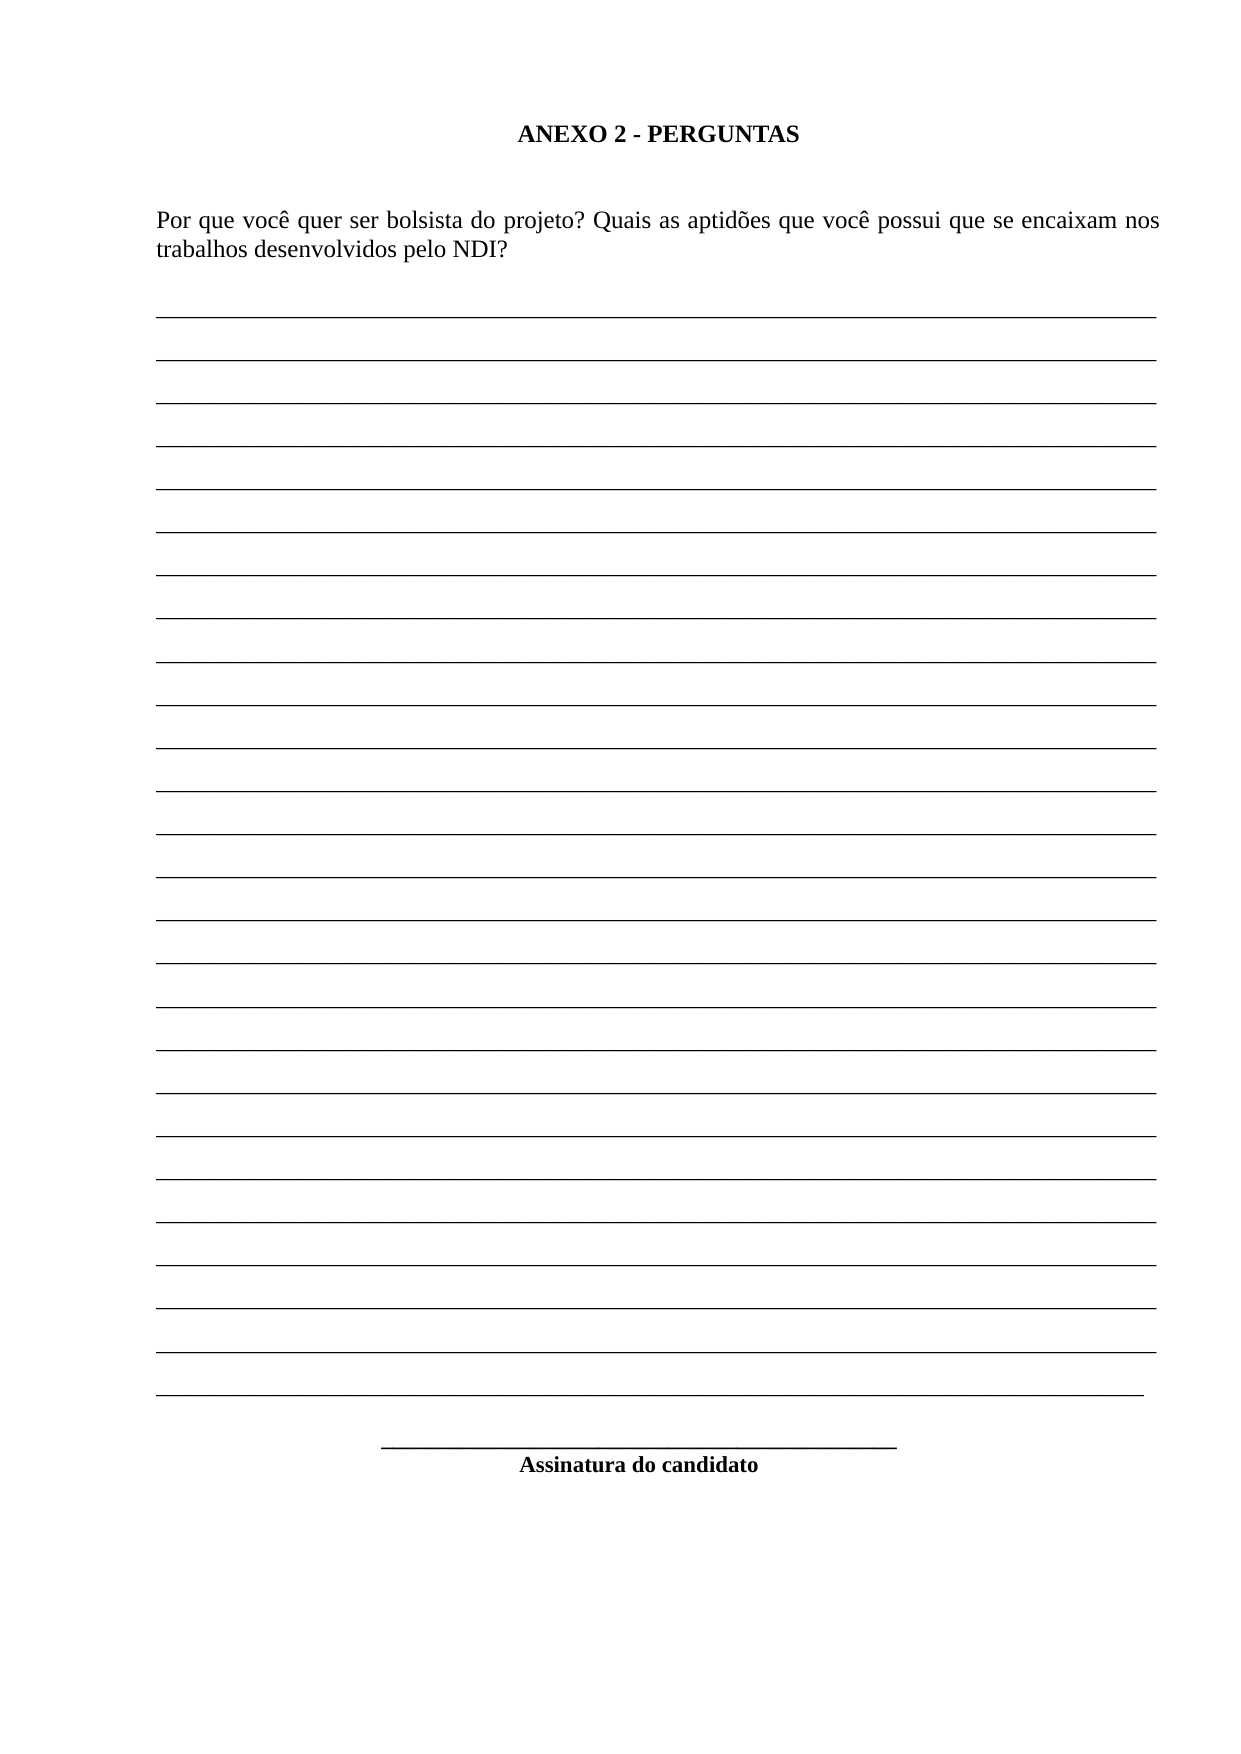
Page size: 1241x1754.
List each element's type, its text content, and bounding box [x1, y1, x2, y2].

table_cell [1161, 118, 1167, 1398]
table_cell ANEXO 2 - PERGUNTAS Por que você quer ser bolsista do projeto? Quais as aptidões que você possui que se encaixam nos trabalhos desenvolvidos pelo NDI? _______________________________________________________________________________________________________________________________________________________________________________________________________________________________________________________________________________________________________________________________________________________________________________________________________________________________________________________________________________________________________________________________________________________________________________________________________________________________________________________________________________________________________________________________________________________________________________________________________________________________________________________________________________________________________________________________________________________________________________________________________________________________________________________________________________________________________________________________________________________________________________________________________________________________________________________________________________________________________________________________________________________________________________________________________________________________________________________________________________________________________________________________________________________________________________________________________________________________________________________________________________________________________________________________________________________________________________________________________________________________________________________________________________________________________________________________________________________________________________________________________________________________________________________________________________________________________________________________________________________________ [156, 118, 1161, 1398]
text Assinatura do candidato [156, 1451, 1122, 1478]
text _____________________________________________ [155, 1425, 1122, 1451]
